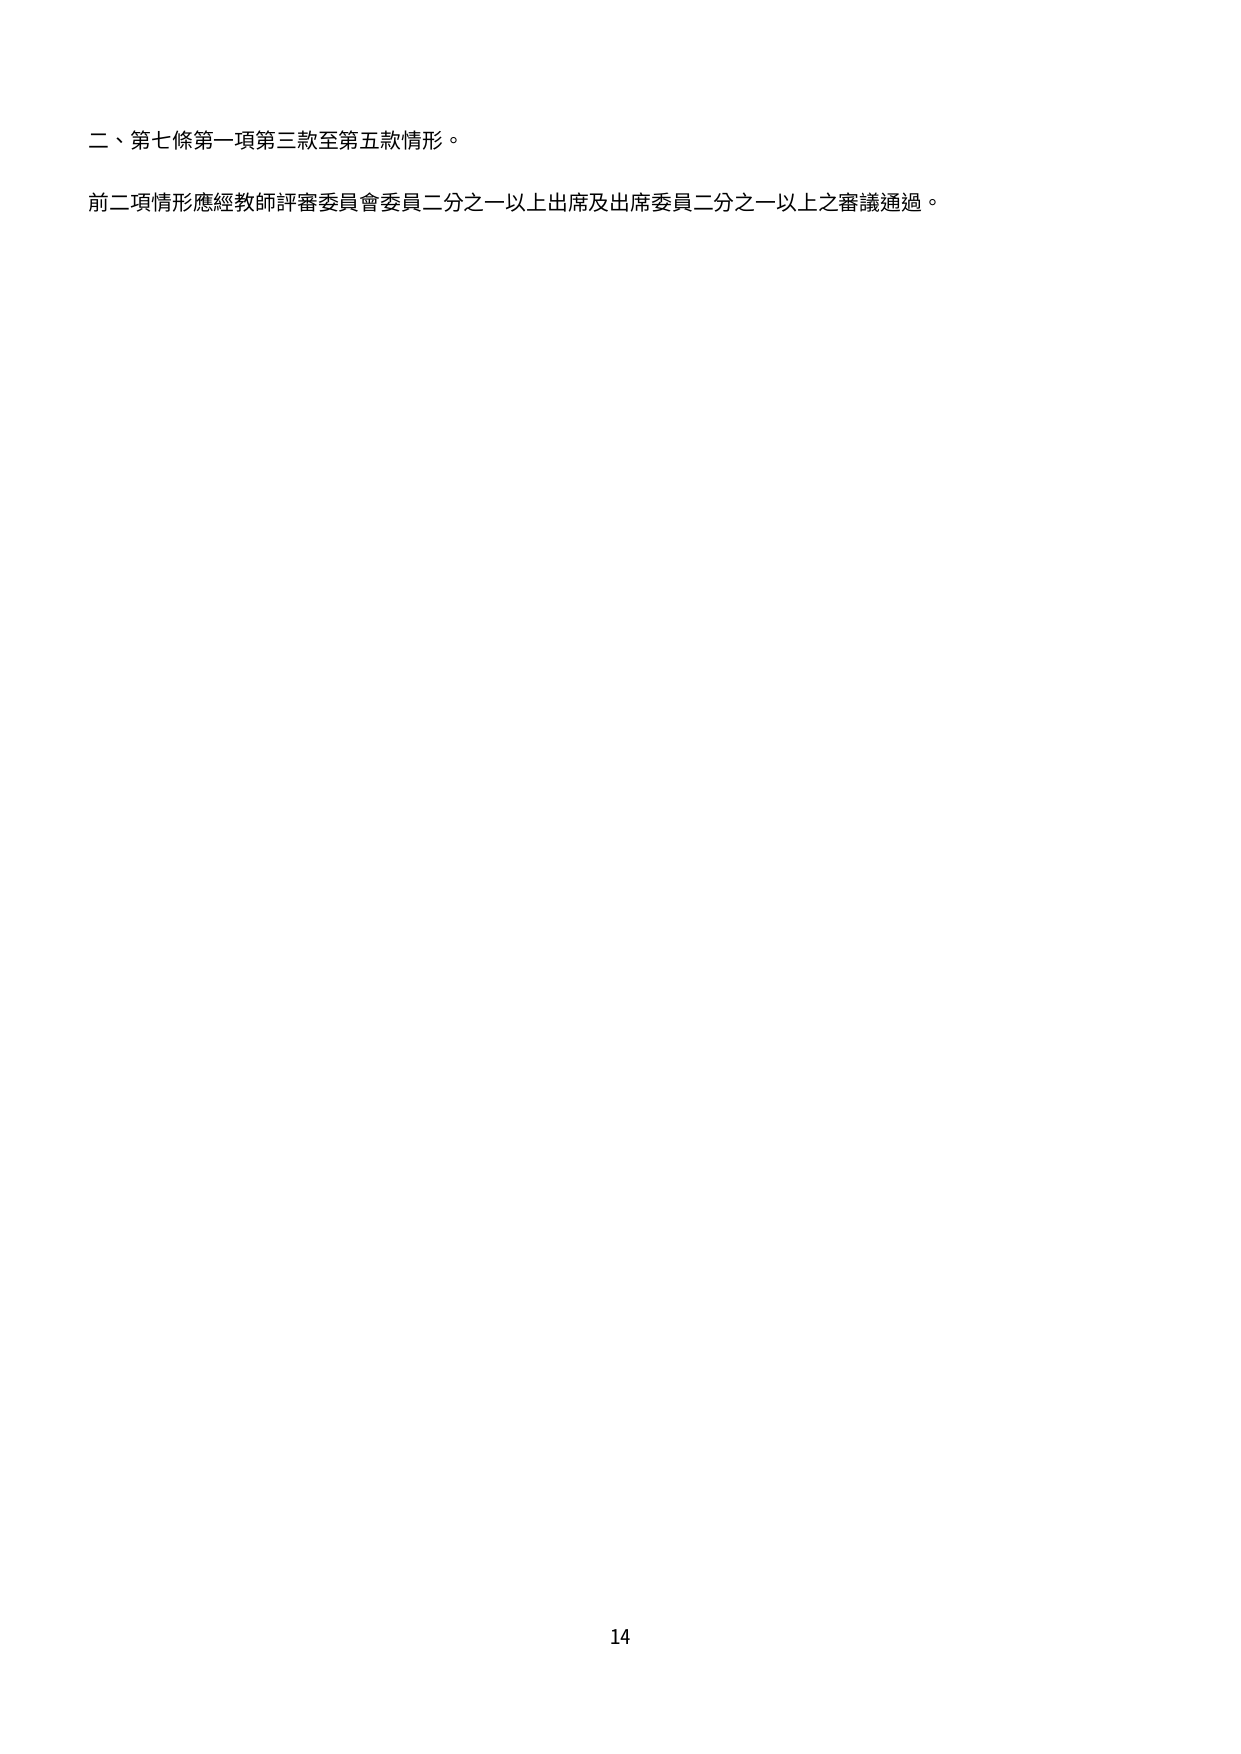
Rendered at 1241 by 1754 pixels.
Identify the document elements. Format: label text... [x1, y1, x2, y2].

text 前二項情形應經教師評審委員會委員二分之一以上出席及出席委員二分之一以上之審議通過。 [89, 160, 1152, 223]
text 二、第七條第一項第三款至第五款情形。 [89, 98, 1152, 160]
